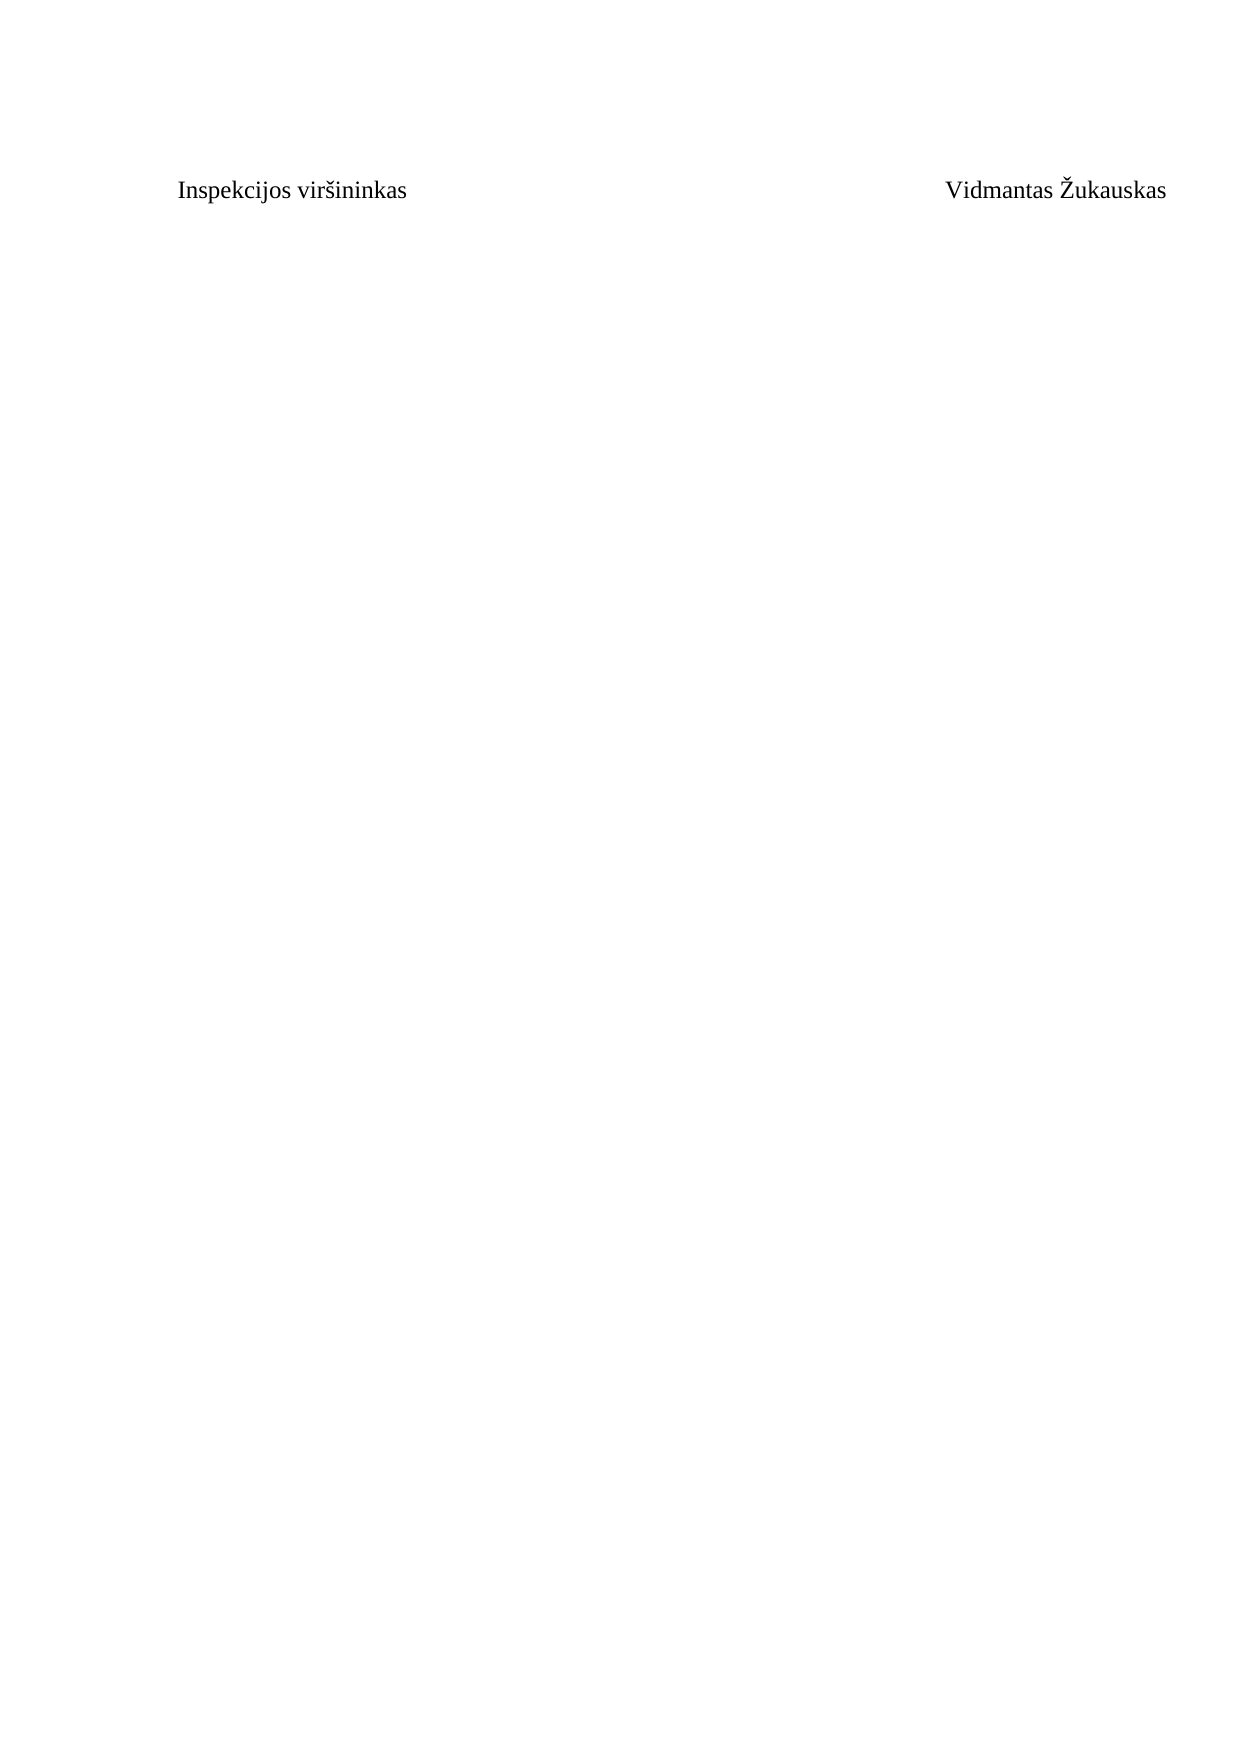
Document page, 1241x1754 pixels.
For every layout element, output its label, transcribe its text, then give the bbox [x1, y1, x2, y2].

text Inspekcijos viršininkas Vidmantas Žukauskas [177, 176, 1181, 204]
